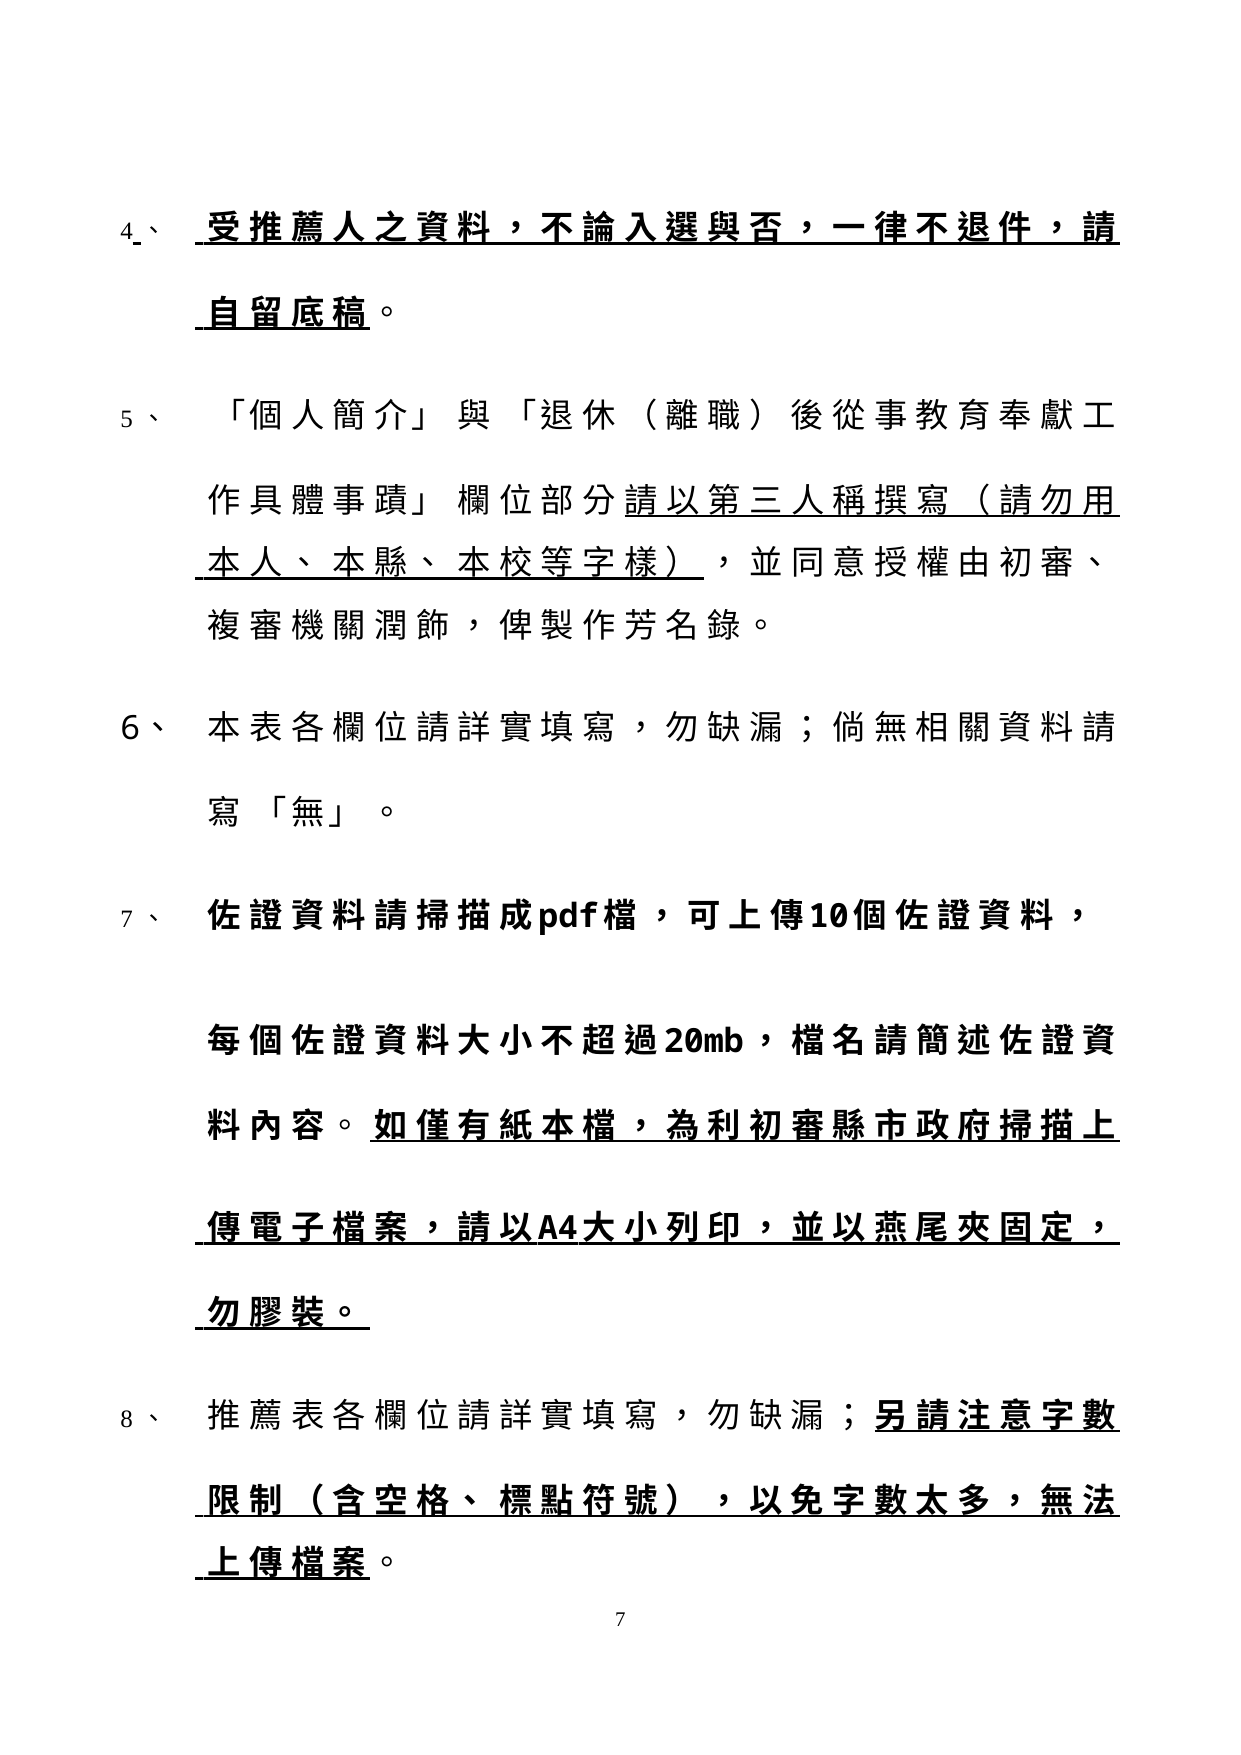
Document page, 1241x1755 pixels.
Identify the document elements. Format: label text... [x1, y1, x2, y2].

list 本表各欄位請詳實填寫，勿缺漏；倘無相關資料請寫「無」。 [120, 643, 1120, 831]
list 佐證資料請掃描成pdf檔，可上傳10個佐證資料，每個佐證資料大小不超過20mb，檔名請簡述佐證資料內容。如僅有紙本檔，為利初審縣市政府掃描上傳電子檔案，請以A4大小列印，並以燕尾夾固定，勿膠裝。 [120, 831, 1120, 1331]
list 「個人簡介」與「退休（離職）後從事教育奉獻工作具體事蹟」欄位部分請以第三人稱撰寫（請勿用本人、本縣、本校等字樣），並同意授權由初審、複審機關潤飾，俾製作芳名錄。 [120, 331, 1120, 643]
list 推薦表各欄位請詳實填寫，勿缺漏；另請注意字數限制（含空格、標點符號），以免字數太多，無法上傳檔案。 [120, 1331, 1120, 1581]
list 受推薦人之資料，不論入選與否，一律不退件，請自留底稿。 [120, 143, 1120, 331]
